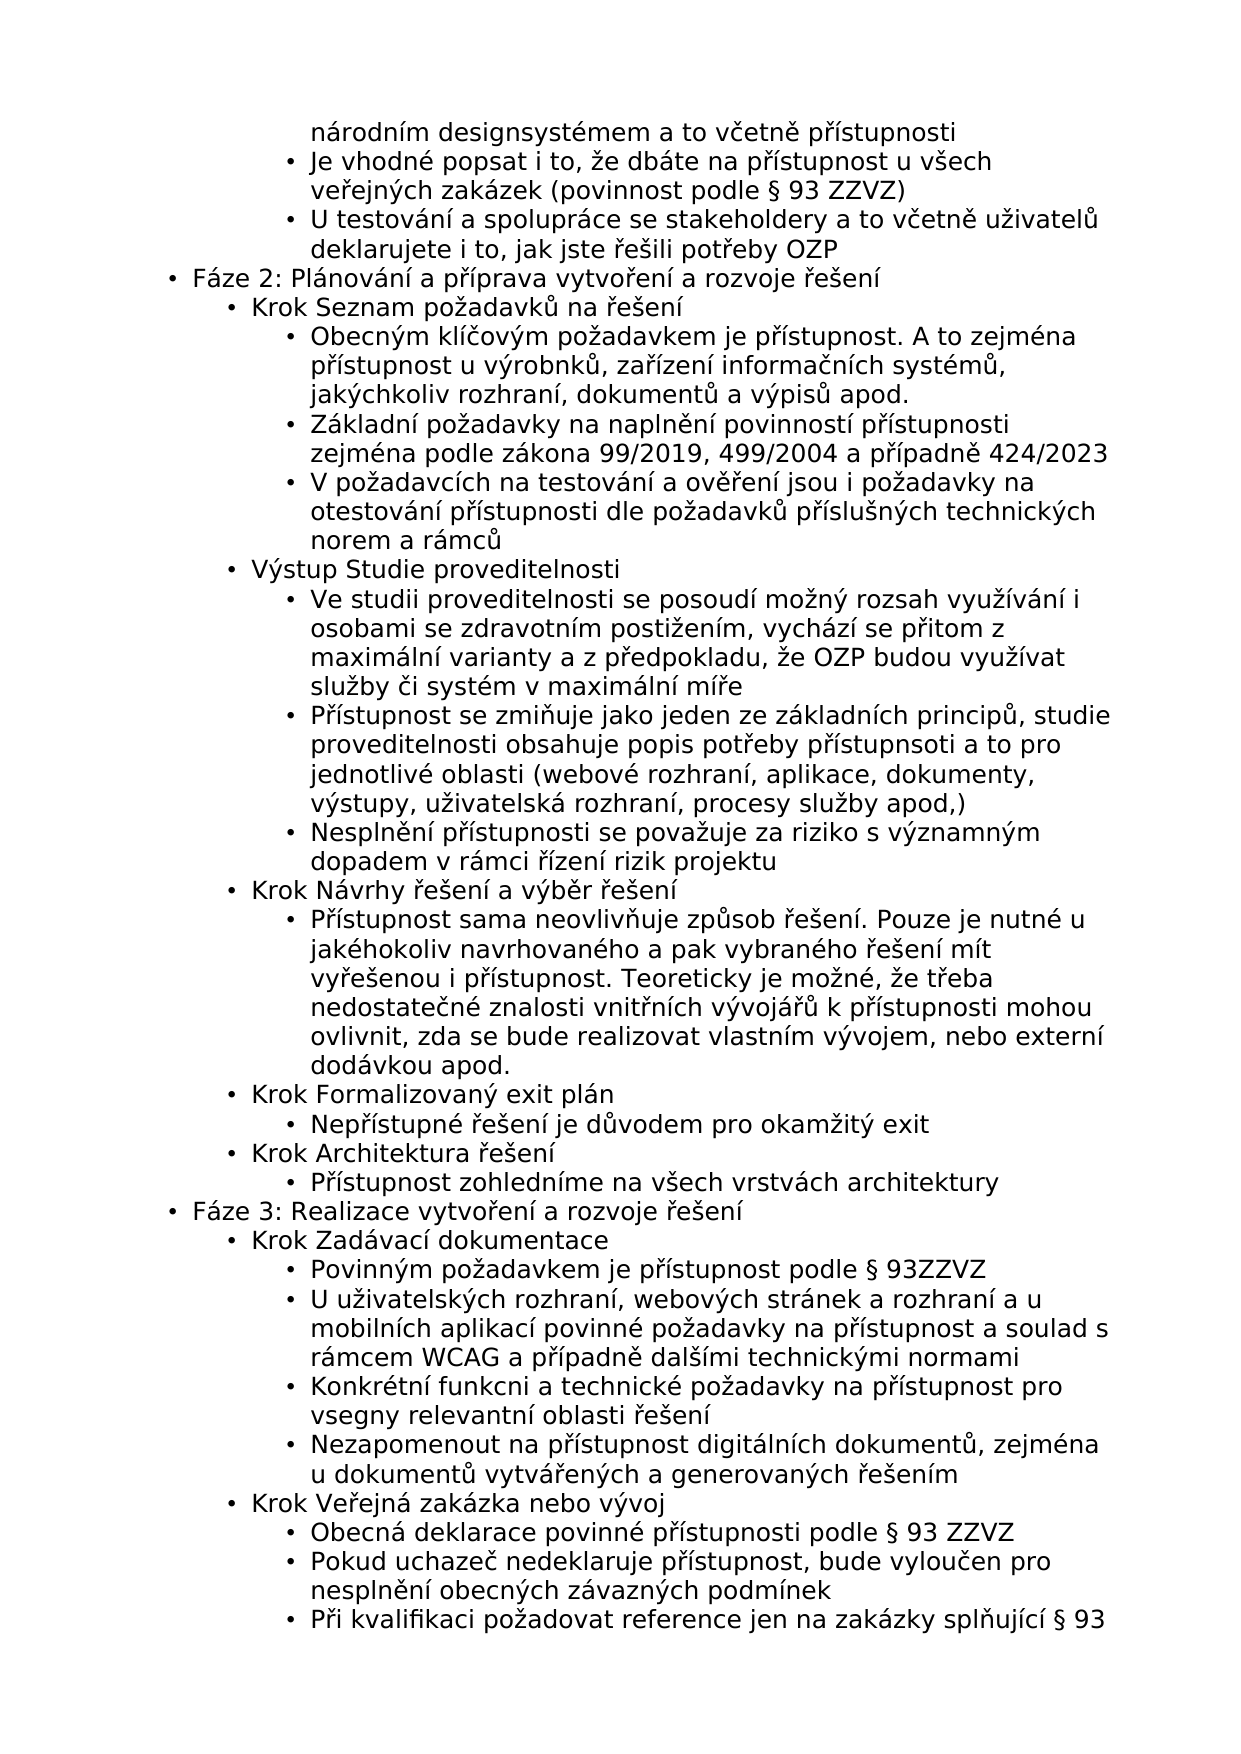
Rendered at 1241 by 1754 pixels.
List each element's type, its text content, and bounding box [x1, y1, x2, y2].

list Nepřístupné řešení je důvodem pro okamžitý exit [295, 1110, 1122, 1139]
list U testování a spolupráce se stakeholdery a to včetně uživatelů deklarujete i to, jak jste řešili potřeby OZP [295, 206, 1122, 264]
list Obecná deklarace povinné přístupnosti podle § 93 ZZVZ [295, 1518, 1122, 1547]
list Krok Zadávací dokumentace [236, 1226, 1122, 1256]
list Základní požadavky na naplnění povinností přístupnosti zejména podle zákona 99/2019, 499/2004 a případně 424/2023 [295, 410, 1122, 468]
list Krok Návrhy řešení a výběr řešení [236, 876, 1122, 906]
list Krok Architektura řešení [236, 1139, 1122, 1168]
list Přístupnost se zmiňuje jako jeden ze základních principů, studie proveditelnosti obsahuje popis potřeby přístupnsoti a to pro jednotlivé oblasti (webové rozhraní, aplikace, dokumenty, výstupy, uživatelská rozhraní, procesy služby apod,) [295, 701, 1122, 818]
list Konkrétní funkcni a technické požadavky na přístupnost pro vsegny relevantní oblasti řešení [295, 1372, 1122, 1431]
list V požadavcích na testování a ověření jsou i požadavky na otestování přístupnosti dle požadavků příslušných technických norem a rámců [295, 468, 1122, 556]
list Krok Veřejná zakázka nebo vývoj [236, 1489, 1122, 1518]
list Fáze 2: Plánování a příprava vytvoření a rozvoje řešení [177, 264, 1122, 293]
list Obecným klíčovým požadavkem je přístupnost. A to zejména přístupnost u výrobnků, zařízení informačních systémů, jakýchkoliv rozhraní, dokumentů a výpisů apod. [295, 322, 1122, 410]
list Je vhodné popsat i to, že dbáte na přístupnost u všech veřejných zakázek (povinnost podle § 93 ZZVZ) [295, 147, 1122, 206]
list Nezapomenout na přístupnost digitálních dokumentů, zejména u dokumentů vytvářených a generovaných řešením [295, 1431, 1122, 1489]
list Přístupnost zohledníme na všech vrstvách architektury [295, 1168, 1122, 1197]
list Povinným požadavkem je přístupnost podle § 93ZZVZ [295, 1256, 1122, 1285]
list Přístupnost sama neovlivňuje způsob řešení. Pouze je nutné u jakéhokoliv navrhovaného a pak vybraného řešení mít vyřešenou i přístupnost. Teoreticky je možné, že třeba nedostatečné znalosti vnitřních vývojářů k přístupnosti mohou ovlivnit, zda se bude realizovat vlastním vývojem, nebo externí dodávkou apod. [295, 906, 1122, 1081]
list Nesplnění přístupnosti se považuje za riziko s významným dopadem v rámci řízení rizik projektu [295, 818, 1122, 876]
list Ve studii proveditelnosti se posoudí možný rozsah využívání i osobami se zdravotním postižením, vychází se přitom z maximální varianty a z předpokladu, že OZP budou využívat služby či systém v maximální míře [295, 585, 1122, 701]
list Výstup Studie proveditelnosti [236, 556, 1122, 585]
list Krok Seznam požadavků na řešení [236, 293, 1122, 322]
list národním designsystémem a to včetně přístupnosti [295, 118, 1122, 147]
list U uživatelských rozhraní, webových stránek a rozhraní a u mobilních aplikací povinné požadavky na přístupnost a soulad s rámcem WCAG a případně dalšími technickými normami [295, 1285, 1122, 1372]
list Krok Formalizovaný exit plán [236, 1081, 1122, 1110]
list Při kvalifikaci požadovat reference jen na zakázky splňující § 93 [295, 1606, 1122, 1635]
list Pokud uchazeč nedeklaruje přístupnost, bude vyloučen pro nesplnění obecných závazných podmínek [295, 1547, 1122, 1606]
list Fáze 3: Realizace vytvoření a rozvoje řešení [177, 1197, 1122, 1226]
